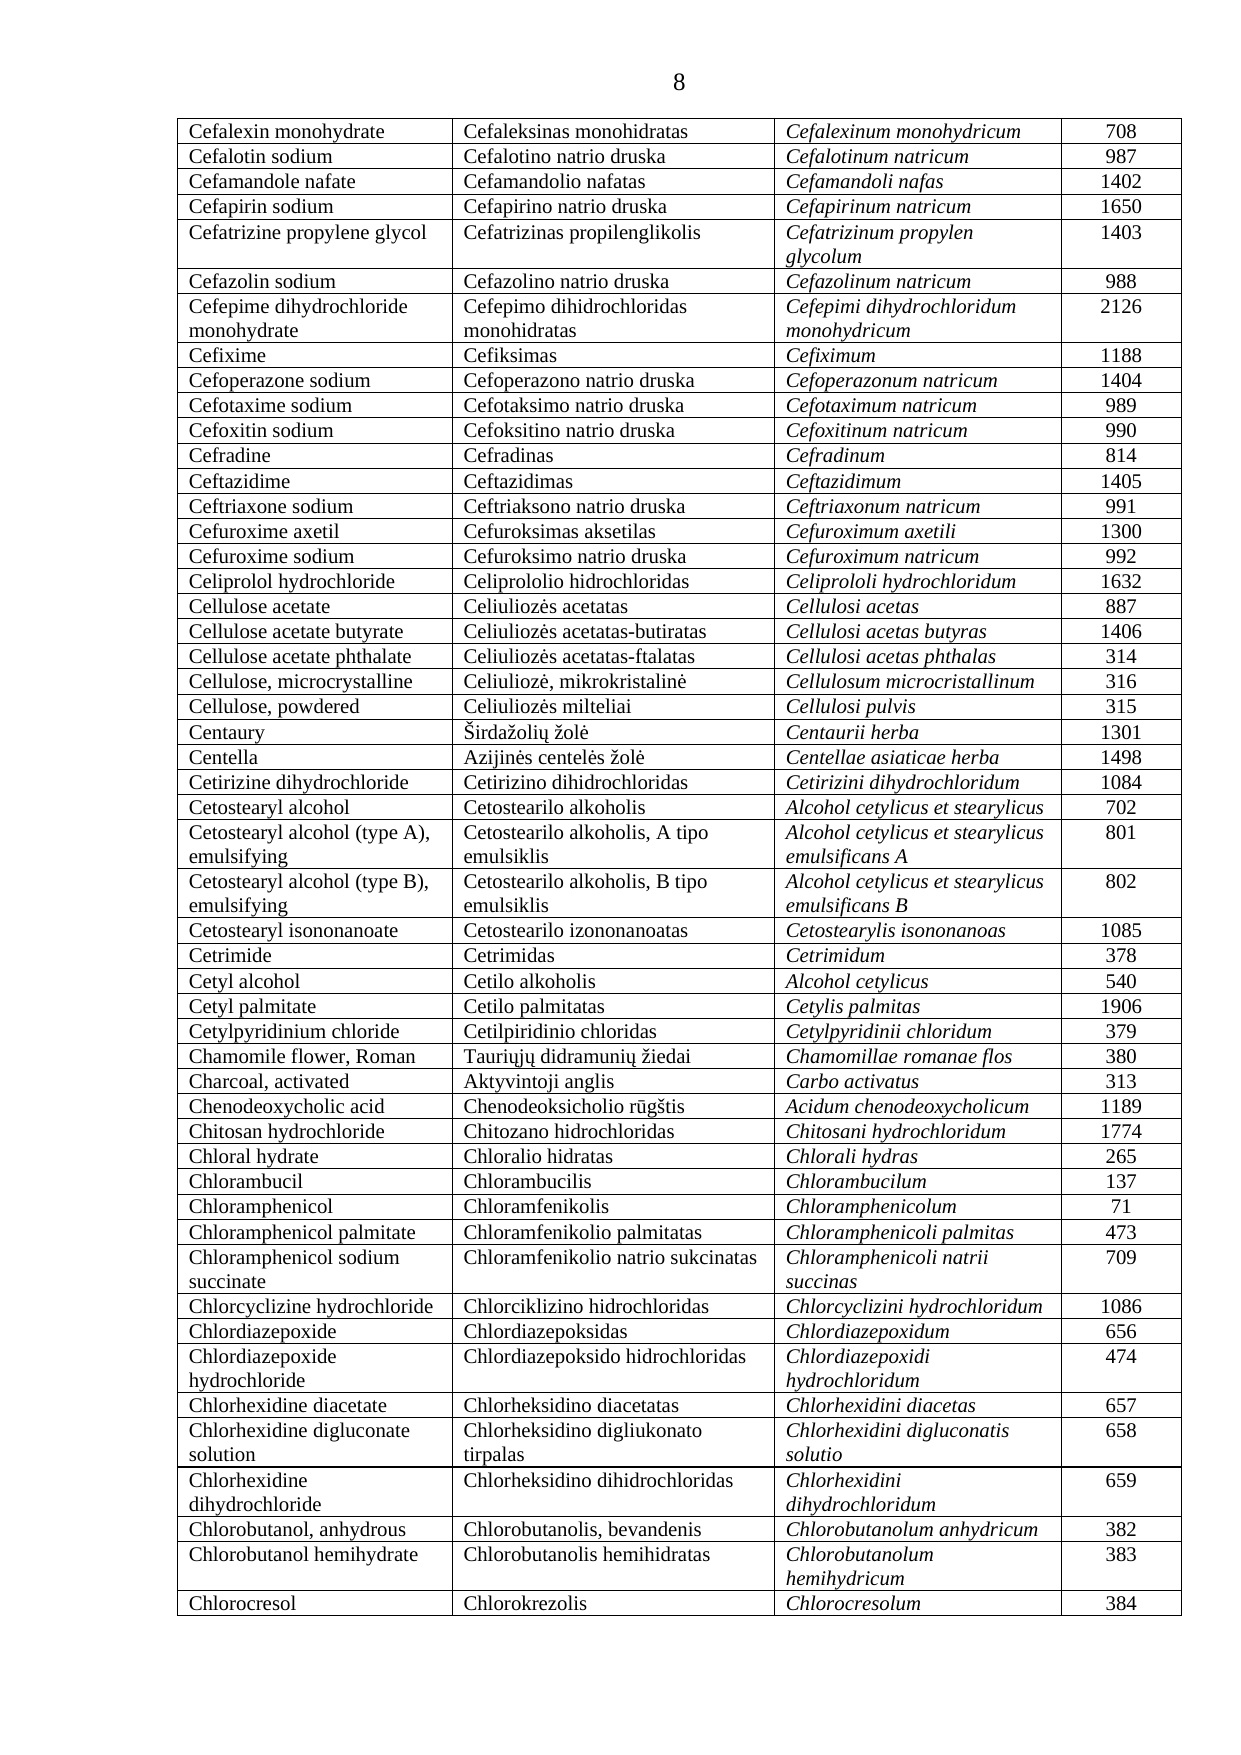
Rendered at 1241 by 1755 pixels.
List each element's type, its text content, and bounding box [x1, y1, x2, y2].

table_cell Cellulosi acetas butyras [775, 619, 1061, 643]
table_cell 989 [1062, 393, 1181, 417]
table_cell 988 [1062, 269, 1181, 293]
table_cell Cefalotin sodium [178, 144, 452, 168]
table_cell Chlorobutanolis, bevandenis [453, 1517, 774, 1541]
table_cell 314 [1062, 644, 1181, 668]
table_cell Cetirizini dihydrochloridum [775, 770, 1061, 794]
table_cell Cefuroxime axetil [178, 519, 452, 543]
table_cell 315 [1062, 695, 1181, 718]
table_cell Cellulose acetate phthalate [178, 644, 452, 668]
table_cell 1084 [1062, 770, 1181, 794]
table_cell Cefradine [178, 444, 452, 467]
table_cell 1906 [1062, 994, 1181, 1018]
table_cell 658 [1062, 1418, 1181, 1466]
table_cell Cefalotino natrio druska [453, 144, 774, 168]
table_cell 473 [1062, 1220, 1181, 1244]
table_cell Ceftazidimum [775, 469, 1061, 493]
table_cell Cetostearyl alcohol (type A), emulsifying [178, 820, 452, 868]
table_cell Chloramphenicolum [775, 1195, 1061, 1218]
table_cell Chlorobutanol hemihydrate [178, 1542, 452, 1590]
table_cell Cellulosi acetas [775, 594, 1061, 618]
table_cell Alcohol cetylicus [775, 969, 1061, 993]
table_cell Cefazolinum natricum [775, 269, 1061, 293]
table_cell Cefuroksimas aksetilas [453, 519, 774, 543]
table_cell Chlorambucilum [775, 1169, 1061, 1193]
table_cell Chamomillae romanae flos [775, 1044, 1061, 1068]
table_cell Chlordiazepoxide [178, 1319, 452, 1343]
table_cell Cefoxitin sodium [178, 418, 452, 442]
table_cell Cetostearyl alcohol (type B), emulsifying [178, 869, 452, 917]
table_cell 1405 [1062, 469, 1181, 493]
table_cell 802 [1062, 869, 1181, 917]
table_cell Chlorcyclizine hydrochloride [178, 1294, 452, 1318]
table_cell Ceftriaxone sodium [178, 494, 452, 518]
table_cell Celiuliozės milteliai [453, 695, 774, 718]
table_cell Cetirizino dihidrochloridas [453, 770, 774, 794]
table_cell Chlordiazepoxide hydrochloride [178, 1344, 452, 1392]
table_cell Cefoksitino natrio druska [453, 418, 774, 442]
table_cell Cetylpyridinium chloride [178, 1019, 452, 1043]
table_cell Cefotaxime sodium [178, 393, 452, 417]
table_cell 814 [1062, 444, 1181, 467]
table_cell Cefalotinum natricum [775, 144, 1061, 168]
table_cell Celiuliozės acetatas-ftalatas [453, 644, 774, 668]
table_cell 1189 [1062, 1094, 1181, 1118]
table_cell Chloramphenicol sodium succinate [178, 1245, 452, 1293]
table_cell Chlorobutanolis hemihidratas [453, 1542, 774, 1590]
table_cell Ceftriaxonum natricum [775, 494, 1061, 518]
table_cell Chlorheksidino dihidrochloridas [453, 1468, 774, 1516]
table_cell Cefepimo dihidrochloridas monohidratas [453, 294, 774, 342]
table_cell Cefalexinum monohydricum [775, 119, 1061, 143]
table_cell Cefradinum [775, 444, 1061, 467]
table_cell Chlorambucilis [453, 1169, 774, 1193]
table_cell Alcohol cetylicus et stearylicus [775, 795, 1061, 819]
table_cell Cefapirino natrio druska [453, 195, 774, 218]
table_cell Chloramphenicoli palmitas [775, 1220, 1061, 1244]
table_cell 1404 [1062, 368, 1181, 392]
table_cell 1498 [1062, 745, 1181, 769]
table_cell Tauriųjų didramunių žiedai [453, 1044, 774, 1068]
table_cell 709 [1062, 1245, 1181, 1293]
table_cell Chlordiazepoxidi hydrochloridum [775, 1344, 1061, 1392]
table_cell Cefatrizine propylene glycol [178, 220, 452, 268]
table_cell 378 [1062, 944, 1181, 967]
table_cell Cetilo palmitatas [453, 994, 774, 1018]
table_cell Chloramfenikolis [453, 1195, 774, 1218]
table_cell Cefuroximum axetili [775, 519, 1061, 543]
table_cell Chlorhexidine dihydrochloride [178, 1468, 452, 1516]
table_cell 659 [1062, 1468, 1181, 1516]
table_cell Cefuroxime sodium [178, 544, 452, 568]
table_cell Chlorhexidini diacetas [775, 1393, 1061, 1417]
table_cell 992 [1062, 544, 1181, 568]
table_cell Celiprololio hidrochloridas [453, 569, 774, 593]
table_cell Chlordiazepoksido hidrochloridas [453, 1344, 774, 1392]
table_cell Ceftriaksono natrio druska [453, 494, 774, 518]
table_cell Cetostearyl isononanoate [178, 918, 452, 942]
table_cell Chloramphenicol [178, 1195, 452, 1218]
table_cell Centella [178, 745, 452, 769]
table_cell Chlorheksidino digliukonato tirpalas [453, 1418, 774, 1466]
table_cell 1086 [1062, 1294, 1181, 1318]
table_cell Cefazolino natrio druska [453, 269, 774, 293]
table_cell Cefoperazonum natricum [775, 368, 1061, 392]
table_cell Cetirizine dihydrochloride [178, 770, 452, 794]
table_cell Cefamandoli nafas [775, 169, 1061, 193]
table_cell Cefaleksinas monohidratas [453, 119, 774, 143]
table_cell 1774 [1062, 1119, 1181, 1143]
table_cell Cefalexin monohydrate [178, 119, 452, 143]
table_cell Cefotaximum natricum [775, 393, 1061, 417]
table_cell 656 [1062, 1319, 1181, 1343]
table_cell Celiprololi hydrochloridum [775, 569, 1061, 593]
table_cell Chenodeoxycholic acid [178, 1094, 452, 1118]
table_cell Chloramfenikolio palmitatas [453, 1220, 774, 1244]
table_cell Chlorocresol [178, 1591, 452, 1615]
table_cell Cetostearilo alkoholis, B tipo emulsiklis [453, 869, 774, 917]
table_cell Chloramphenicol palmitate [178, 1220, 452, 1244]
table_cell Cetrimidas [453, 944, 774, 967]
table_cell 384 [1062, 1591, 1181, 1615]
table_cell Cetilo alkoholis [453, 969, 774, 993]
table_cell 1301 [1062, 720, 1181, 744]
table_cell 1188 [1062, 343, 1181, 367]
table_cell Cetylis palmitas [775, 994, 1061, 1018]
table_cell Širdažolių žolė [453, 720, 774, 744]
table_cell Ceftazidime [178, 469, 452, 493]
table_cell Charcoal, activated [178, 1069, 452, 1093]
table_cell Centaury [178, 720, 452, 744]
table_cell Cefatrizinum propylen glycolum [775, 220, 1061, 268]
table_cell Carbo activatus [775, 1069, 1061, 1093]
table_cell Chloralio hidratas [453, 1144, 774, 1168]
table_cell Celiprolol hydrochloride [178, 569, 452, 593]
table_cell 1406 [1062, 619, 1181, 643]
table_cell Chlorheksidino diacetatas [453, 1393, 774, 1417]
table_cell Cefoperazono natrio druska [453, 368, 774, 392]
table_cell 990 [1062, 418, 1181, 442]
table_cell 382 [1062, 1517, 1181, 1541]
table_cell Chloramphenicoli natrii succinas [775, 1245, 1061, 1293]
table_cell Cefiximum [775, 343, 1061, 367]
table_cell Chlorobutanol, anhydrous [178, 1517, 452, 1541]
table_cell Cefazolin sodium [178, 269, 452, 293]
table_cell Cefepime dihydrochloride monohydrate [178, 294, 452, 342]
table_cell 1300 [1062, 519, 1181, 543]
table_cell 801 [1062, 820, 1181, 868]
table_cell Cefepimi dihydrochloridum monohydricum [775, 294, 1061, 342]
table_cell Chloramfenikolio natrio sukcinatas [453, 1245, 774, 1293]
table_cell Chloral hydrate [178, 1144, 452, 1168]
table_cell Cefiksimas [453, 343, 774, 367]
table_cell Aktyvintoji anglis [453, 1069, 774, 1093]
table_cell Cefamandolio nafatas [453, 169, 774, 193]
table_cell 991 [1062, 494, 1181, 518]
table_cell 137 [1062, 1169, 1181, 1193]
table_cell 1085 [1062, 918, 1181, 942]
table_cell Alcohol cetylicus et stearylicus emulsificans A [775, 820, 1061, 868]
table_cell Chlorocresolum [775, 1591, 1061, 1615]
table_cell Cetylpyridinii chloridum [775, 1019, 1061, 1043]
table_cell Cefuroximum natricum [775, 544, 1061, 568]
table_cell Cellulose, powdered [178, 695, 452, 718]
table_cell Cefamandole nafate [178, 169, 452, 193]
table_cell 887 [1062, 594, 1181, 618]
table_cell Chitozano hidrochloridas [453, 1119, 774, 1143]
table_cell Chitosan hydrochloride [178, 1119, 452, 1143]
table_cell Chlordiazepoxidum [775, 1319, 1061, 1343]
table_cell Cellulose acetate [178, 594, 452, 618]
table_cell Acidum chenodeoxycholicum [775, 1094, 1061, 1118]
table_cell Chenodeoksicholio rūgštis [453, 1094, 774, 1118]
table_cell Chlorokrezolis [453, 1591, 774, 1615]
table_cell Cefotaksimo natrio druska [453, 393, 774, 417]
table_cell Cellulosum microcristallinum [775, 669, 1061, 693]
table_cell 265 [1062, 1144, 1181, 1168]
table_cell 1403 [1062, 220, 1181, 268]
table_cell Cefixime [178, 343, 452, 367]
table_cell Alcohol cetylicus et stearylicus emulsificans B [775, 869, 1061, 917]
table_cell 379 [1062, 1019, 1181, 1043]
table_cell Cetostearyl alcohol [178, 795, 452, 819]
table_cell 1632 [1062, 569, 1181, 593]
table_cell Cefradinas [453, 444, 774, 467]
table_cell Chlorobutanolum hemihydricum [775, 1542, 1061, 1590]
table_cell 708 [1062, 119, 1181, 143]
table_cell Cetostearilo izononanoatas [453, 918, 774, 942]
table_cell 1650 [1062, 195, 1181, 218]
table_cell Cefatrizinas propilenglikolis [453, 220, 774, 268]
table_cell Centellae asiaticae herba [775, 745, 1061, 769]
table_cell Celiuliozė, mikrokristalinė [453, 669, 774, 693]
table_cell Cellulose, microcrystalline [178, 669, 452, 693]
table_cell Cetostearilo alkoholis [453, 795, 774, 819]
table_cell 540 [1062, 969, 1181, 993]
table_cell Chlorobutanolum anhydricum [775, 1517, 1061, 1541]
table_cell Cetostearylis isononanoas [775, 918, 1061, 942]
table_cell 71 [1062, 1195, 1181, 1218]
table_cell Chamomile flower, Roman [178, 1044, 452, 1068]
table_cell Cefapirinum natricum [775, 195, 1061, 218]
table_cell Chlorciklizino hidrochloridas [453, 1294, 774, 1318]
table_cell Chlorhexidini dihydrochloridum [775, 1468, 1061, 1516]
table_cell 657 [1062, 1393, 1181, 1417]
table_cell Cetyl alcohol [178, 969, 452, 993]
table_cell Cefuroksimo natrio druska [453, 544, 774, 568]
table_cell 383 [1062, 1542, 1181, 1590]
table_cell 380 [1062, 1044, 1181, 1068]
table_cell Cetostearilo alkoholis, A tipo emulsiklis [453, 820, 774, 868]
table_cell Chlorali hydras [775, 1144, 1061, 1168]
table_cell Cellulosi pulvis [775, 695, 1061, 718]
table_cell 313 [1062, 1069, 1181, 1093]
table_cell 702 [1062, 795, 1181, 819]
table_cell Chlorcyclizini hydrochloridum [775, 1294, 1061, 1318]
table_cell Cellulose acetate butyrate [178, 619, 452, 643]
table_cell 1402 [1062, 169, 1181, 193]
table_cell Cellulosi acetas phthalas [775, 644, 1061, 668]
table_cell Cetrimide [178, 944, 452, 967]
table_cell 474 [1062, 1344, 1181, 1392]
table_cell Chlorhexidini digluconatis solutio [775, 1418, 1061, 1466]
table_cell Centaurii herba [775, 720, 1061, 744]
table_cell 2126 [1062, 294, 1181, 342]
table_cell 987 [1062, 144, 1181, 168]
table_cell Azijinės centelės žolė [453, 745, 774, 769]
table_cell Chlorambucil [178, 1169, 452, 1193]
table_cell Cetyl palmitate [178, 994, 452, 1018]
table_cell Cefoperazone sodium [178, 368, 452, 392]
table_cell Cefapirin sodium [178, 195, 452, 218]
table_cell Celiuliozės acetatas-butiratas [453, 619, 774, 643]
table_cell Celiuliozės acetatas [453, 594, 774, 618]
table_cell Cetrimidum [775, 944, 1061, 967]
table_cell Chlordiazepoksidas [453, 1319, 774, 1343]
table_cell Chitosani hydrochloridum [775, 1119, 1061, 1143]
table_cell Cetilpiridinio chloridas [453, 1019, 774, 1043]
table_cell Chlorhexidine digluconate solution [178, 1418, 452, 1466]
table_cell Ceftazidimas [453, 469, 774, 493]
table_cell 316 [1062, 669, 1181, 693]
table_cell Cefoxitinum natricum [775, 418, 1061, 442]
table_cell Chlorhexidine diacetate [178, 1393, 452, 1417]
